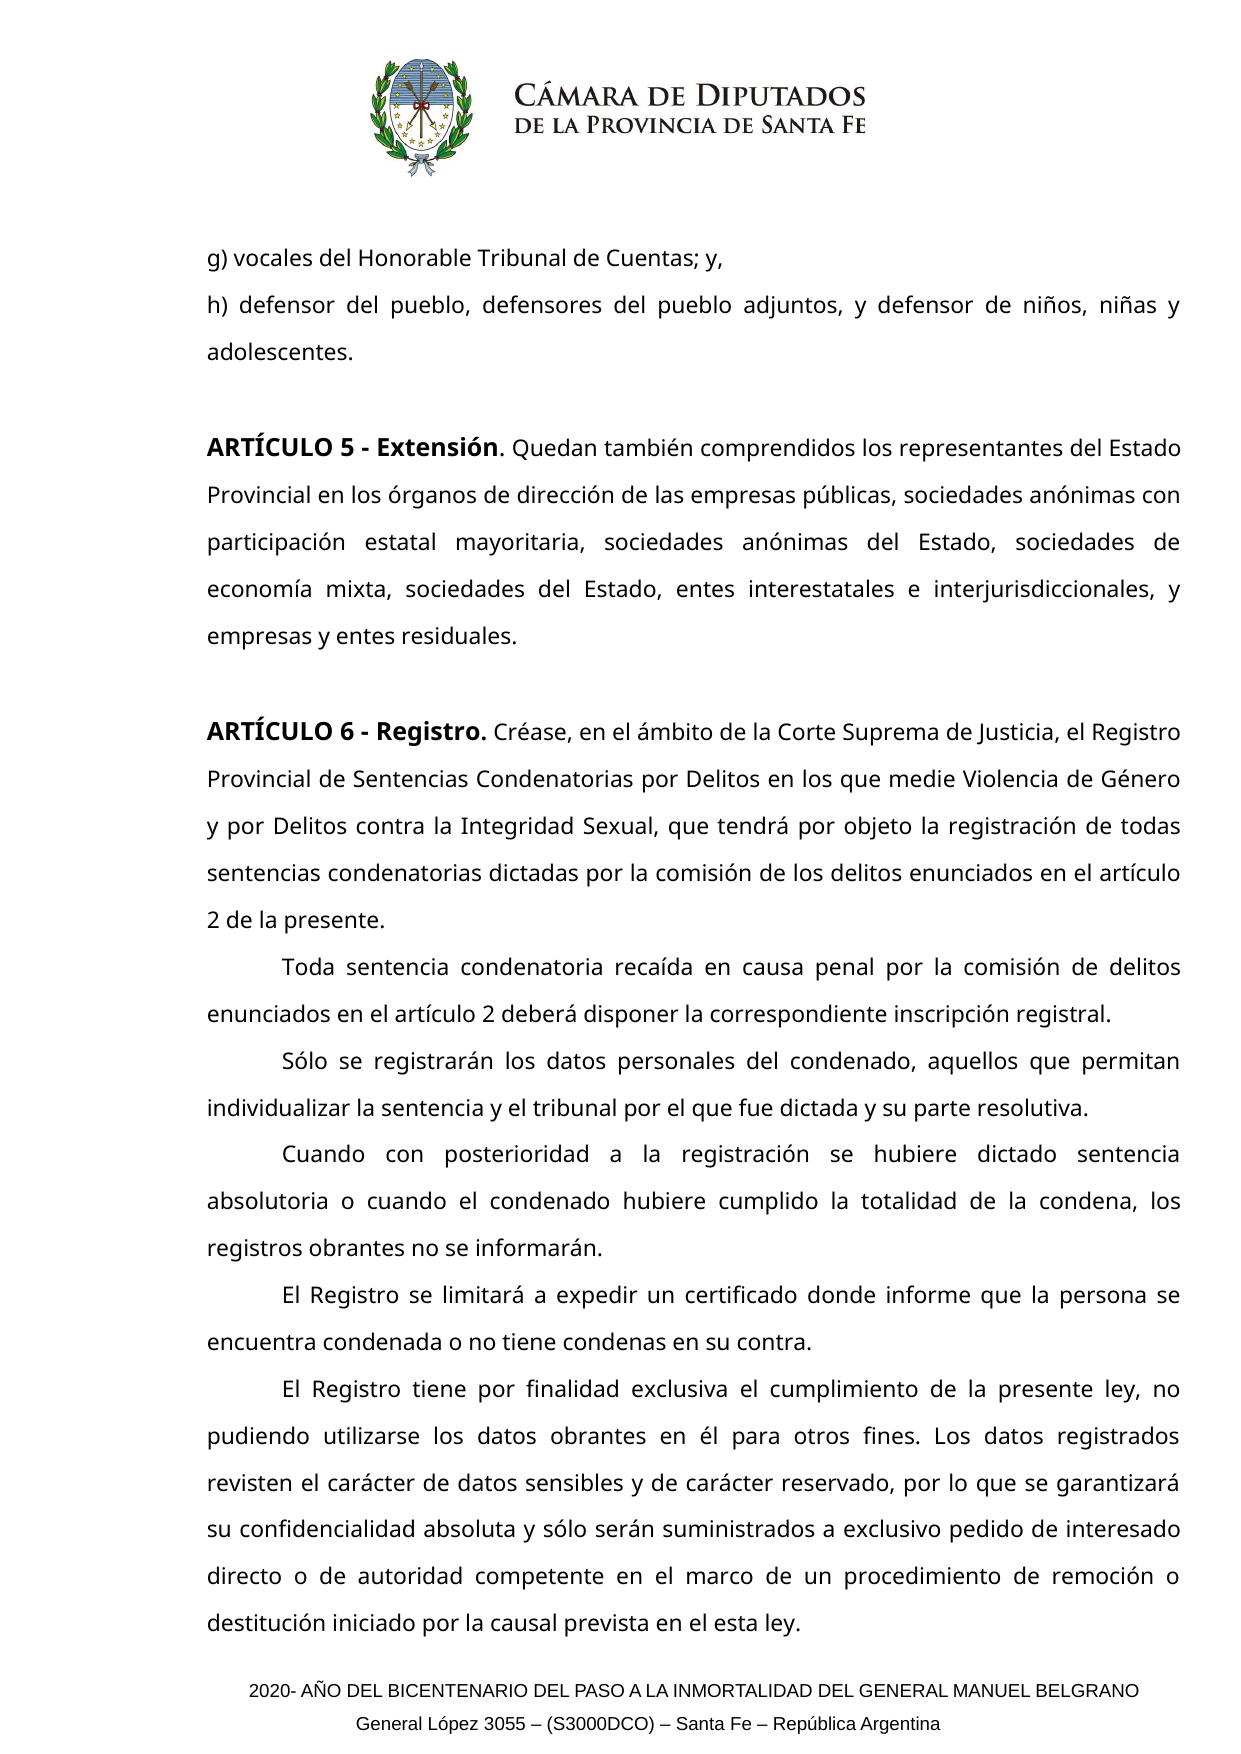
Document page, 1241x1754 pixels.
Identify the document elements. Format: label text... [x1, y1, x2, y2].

text Toda sentencia condenatoria recaída en causa penal por la comisión de delitos enunciados en el artículo 2 deberá disponer la correspondiente inscripción registral. [207, 951, 1182, 1029]
text Cuando con posterioridad a la registración se hubiere dictado sentencia absolutoria o cuando el condenado hubiere cumplido la totalidad de la condena, los registros obrantes no se informarán. [207, 1138, 1182, 1263]
text El Registro se limitará a expedir un certificado donde informe que la persona se encuentra condenada o no tiene condenas en su contra. [207, 1279, 1182, 1357]
picture [370, 59, 866, 181]
text Sólo se registrarán los datos personales del condenado, aquellos que permitan individualizar la sentencia y el tribunal por el que fue dictada y su parte resolutiva. [207, 1045, 1182, 1123]
text ARTÍCULO 5 - Extensión. Quedan también comprendidos los representantes del Estado Provincial en los órganos de dirección de las empresas públicas, sociedades anónimas con participación estatal mayoritaria, sociedades anónimas del Estado, sociedades de economía mixta, sociedades del Estado, entes interestatales e interjurisdiccionales, y empresas y entes residuales. [207, 430, 1182, 651]
text El Registro tiene por finalidad exclusiva el cumplimiento de la presente ley, no pudiendo utilizarse los datos obrantes en él para otros fines. Los datos registrados revisten el carácter de datos sensibles y de carácter reservado, por lo que se garantizará su confidencialidad absoluta y sólo serán suministrados a exclusivo pedido de interesado directo o de autoridad competente en el marco de un procedimiento de remoción o destitución iniciado por la causal prevista en el esta ley. [207, 1373, 1182, 1638]
text g) vocales del Honorable Tribunal de Cuentas; y, [207, 242, 1182, 273]
text h) defensor del pueblo, defensores del pueblo adjuntos, y defensor de niños, niñas y adolescentes. [207, 289, 1182, 367]
text ARTÍCULO 6 - Registro. Créase, en el ámbito de la Corte Suprema de Justicia, el Registro Provincial de Sentencias Condenatorias por Delitos en los que medie Violencia de Género y por Delitos contra la Integridad Sexual, que tendrá por objeto la registración de todas sentencias condenatorias dictadas por la comisión de los delitos enunciados en el artículo 2 de la presente. [207, 714, 1182, 935]
